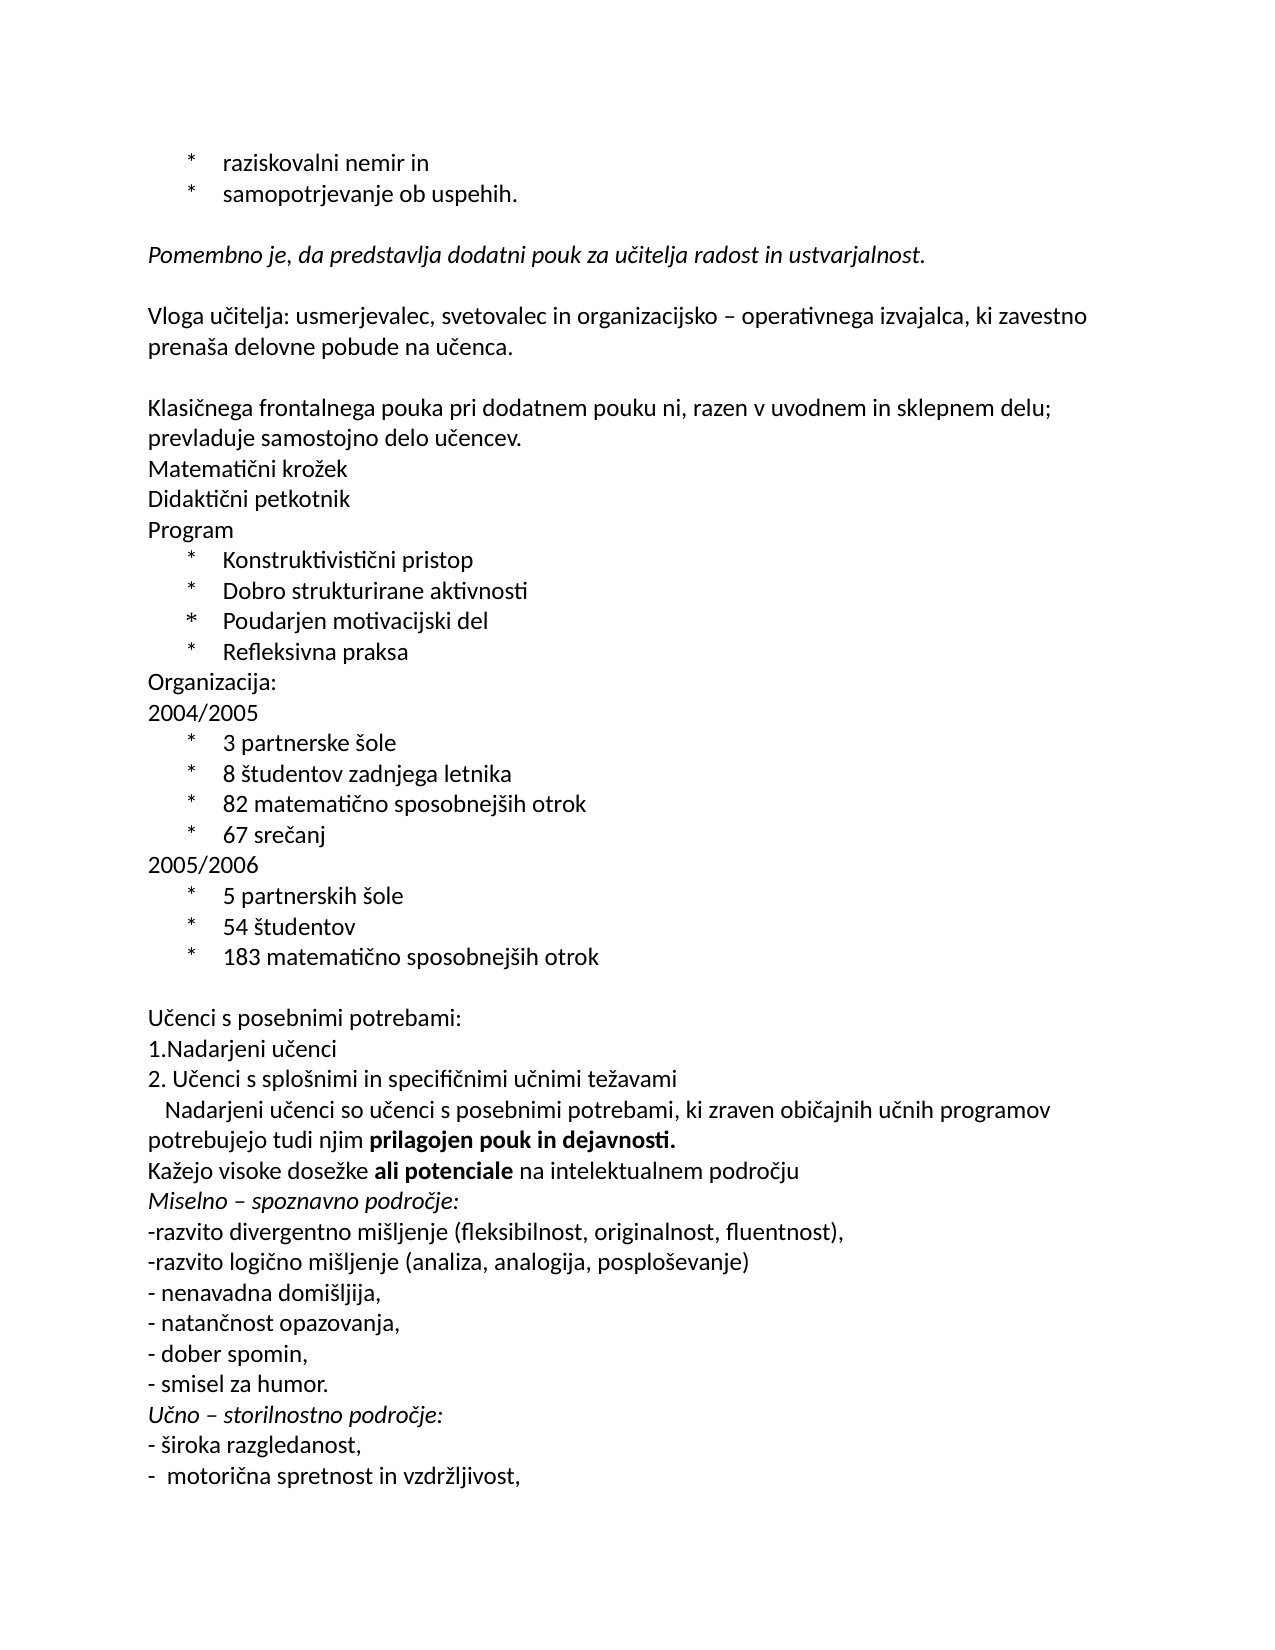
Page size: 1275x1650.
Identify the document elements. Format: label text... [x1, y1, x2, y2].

text - motorična spretnost in vzdržljivost, [148, 1460, 1127, 1491]
text Učenci s posebnimi potrebami: 1.Nadarjeni učenci 2. Učenci s splošnimi in specifičnimi učnimi težavami [148, 1002, 1127, 1094]
list 3 partnerske šole [185, 727, 1127, 758]
text - široka razgledanost, [148, 1429, 1127, 1460]
text Vloga učitelja: usmerjevalec, svetovalec in organizacijsko – operativnega izvajalca, ki zavestno prenaša delovne pobude na učenca. [148, 300, 1127, 361]
text 2004/2005 [148, 697, 1127, 727]
list 67 srečanj [185, 819, 1127, 849]
text - natančnost opazovanja, [148, 1307, 1127, 1338]
text Kažejo visoke dosežke ali potenciale na intelektualnem področju [148, 1155, 1127, 1185]
list 183 matematično sposobnejših otrok [185, 941, 1127, 972]
list raziskovalni nemir in [185, 148, 1127, 178]
text -razvito divergentno mišljenje (fleksibilnost, originalnost, fluentnost), [148, 1216, 1127, 1246]
list 82 matematično sposobnejših otrok [185, 788, 1127, 819]
list Refleksivna praksa [185, 636, 1127, 666]
text Nadarjeni učenci so učenci s posebnimi potrebami, ki zraven običajnih učnih programov potrebujejo tudi njim prilagojen pouk in dejavnosti. [148, 1094, 1127, 1155]
list Poudarjen motivacijski del [185, 605, 1127, 636]
text -razvito logično mišljenje (analiza, analogija, posploševanje) [148, 1246, 1127, 1277]
list 54 študentov [185, 911, 1127, 941]
text Didaktični petkotnik [148, 483, 1127, 514]
list Dobro strukturirane aktivnosti [185, 575, 1127, 605]
text Klasičnega frontalnega pouka pri dodatnem pouku ni, razen v uvodnem in sklepnem delu; prevladuje samostojno delo učencev. [148, 392, 1127, 453]
text Pomembno je, da predstavlja dodatni pouk za učitelja radost in ustvarjalnost. [148, 239, 1127, 270]
text Miselno – spoznavno področje: [148, 1185, 1127, 1216]
list Konstruktivistični pristop [185, 544, 1127, 575]
text Učno – storilnostno področje: [148, 1399, 1127, 1429]
text Matematični krožek [148, 453, 1127, 483]
text 2005/2006 [148, 849, 1127, 880]
text - nenavadna domišljija, [148, 1277, 1127, 1307]
text - smisel za humor. [148, 1368, 1127, 1399]
text Organizacija: [148, 666, 1127, 697]
text - dober spomin, [148, 1338, 1127, 1368]
list 8 študentov zadnjega letnika [185, 758, 1127, 788]
text Program [148, 514, 1127, 544]
list samopotrjevanje ob uspehih. [185, 178, 1127, 209]
list 5 partnerskih šole [185, 880, 1127, 911]
